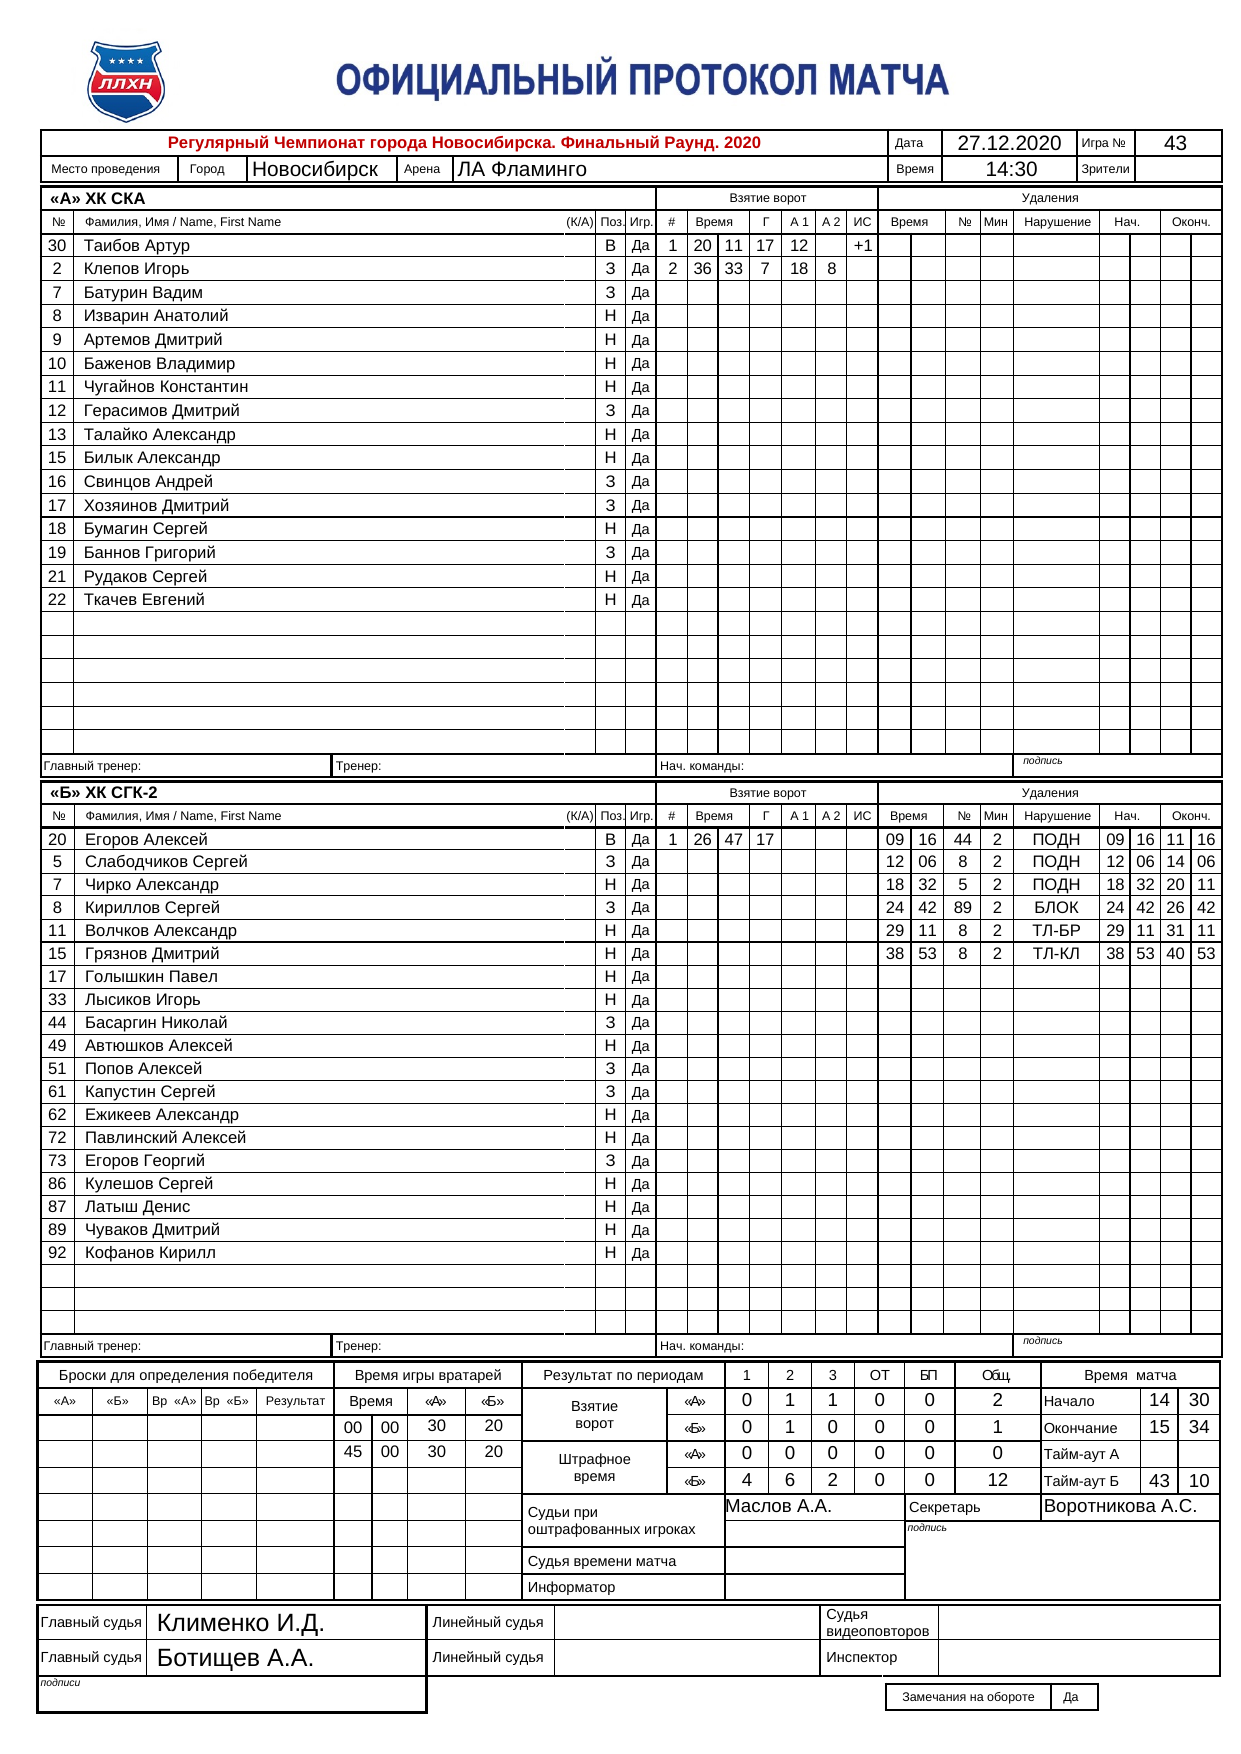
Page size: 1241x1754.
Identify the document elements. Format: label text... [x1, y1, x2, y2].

table_cell [1161, 1311, 1190, 1333]
table_cell [782, 376, 815, 398]
table_cell [335, 1547, 371, 1573]
table_cell Н [596, 989, 625, 1011]
table_cell 6 [769, 1468, 811, 1493]
table_cell [912, 989, 943, 1011]
table_cell [657, 470, 687, 493]
table_cell [879, 683, 910, 706]
table_cell 8 [816, 257, 846, 280]
table_cell [1161, 1127, 1190, 1149]
table_cell ЛА Фламинго [454, 157, 887, 181]
table_cell [148, 1468, 201, 1493]
table_cell [816, 1012, 846, 1033]
table_cell [565, 1081, 595, 1103]
table_cell [782, 423, 815, 445]
table_cell [688, 874, 717, 895]
table_cell [719, 707, 749, 729]
table_cell [782, 874, 815, 895]
table_cell 18 [1100, 874, 1129, 895]
table_cell [816, 1219, 846, 1241]
table_cell [42, 1265, 74, 1287]
table_cell Да [626, 518, 655, 540]
table_cell [202, 1574, 256, 1599]
table_cell [944, 1127, 980, 1149]
table_cell [565, 730, 595, 753]
table_cell [981, 446, 1013, 469]
table_cell [944, 1081, 980, 1103]
table_cell [1131, 235, 1160, 256]
table_cell [74, 730, 564, 753]
table_cell [1161, 305, 1190, 327]
table_cell [750, 1150, 781, 1172]
table_cell [847, 494, 877, 516]
table_cell [688, 707, 717, 729]
table_cell [1192, 1104, 1221, 1126]
table_cell [944, 1242, 980, 1264]
table_cell [408, 1574, 465, 1599]
table_cell 12 [879, 850, 910, 872]
table_cell [1014, 423, 1099, 445]
table_cell 1 [812, 1389, 854, 1413]
table_cell [816, 446, 846, 469]
table_header Взятие ворот [657, 783, 877, 803]
table_cell [879, 565, 910, 587]
table_cell [1161, 1081, 1190, 1103]
table_cell [1131, 1173, 1160, 1195]
table_cell [750, 446, 781, 469]
table_cell 0 [855, 1442, 904, 1467]
table_cell [879, 541, 910, 564]
table_cell [565, 1150, 595, 1172]
table_cell [1161, 1196, 1190, 1218]
table_cell Нарушение [1014, 211, 1099, 233]
table_cell [1014, 328, 1099, 351]
table_cell 49 [42, 1035, 74, 1057]
table_cell [466, 1574, 521, 1599]
table_cell [946, 399, 980, 422]
table_cell Лысиков Игорь [75, 989, 564, 1011]
table_cell [565, 518, 595, 540]
table_cell [847, 1288, 877, 1310]
table_cell [847, 376, 877, 398]
table_cell [626, 1311, 655, 1333]
table_cell [750, 874, 781, 895]
table_cell [816, 541, 846, 564]
table_cell 18 [782, 257, 815, 280]
table_cell [750, 305, 781, 327]
table_cell [657, 683, 687, 706]
table_cell [657, 352, 687, 374]
table_cell (К/А) [565, 805, 595, 826]
table_cell Да [626, 1035, 655, 1057]
table_cell 7 [42, 281, 73, 303]
table_cell [912, 494, 945, 516]
table_cell подпись [1014, 1335, 1221, 1356]
table_cell Да [626, 1196, 655, 1218]
table_cell [1179, 1441, 1219, 1467]
table_cell 87 [42, 1196, 74, 1218]
table_cell [688, 1035, 717, 1057]
table_cell [1014, 446, 1099, 469]
table_cell [688, 446, 717, 469]
table_cell 20 [1161, 874, 1190, 895]
table_cell [75, 1265, 564, 1287]
table_cell З [596, 281, 625, 303]
table_cell 89 [42, 1219, 74, 1241]
table_cell 11 [912, 920, 943, 941]
table_cell [148, 1547, 201, 1573]
table_cell [1100, 730, 1129, 753]
table_cell [726, 1548, 904, 1573]
table_cell З [596, 494, 625, 516]
table_cell [688, 1081, 717, 1103]
table_cell 12 [782, 235, 815, 256]
table_cell [782, 612, 815, 634]
table_cell [688, 1219, 717, 1241]
table_cell 72 [42, 1127, 74, 1149]
table_cell [981, 1196, 1013, 1218]
table_cell [688, 1058, 717, 1079]
table_cell [1014, 565, 1099, 587]
table_cell [981, 257, 1013, 280]
table_cell [847, 565, 877, 587]
table_cell [657, 1081, 687, 1103]
table_cell Информатор [523, 1575, 724, 1599]
table_cell [879, 494, 910, 516]
table_cell [1161, 1012, 1190, 1033]
table_cell [782, 518, 815, 540]
table_cell [883, 1677, 1220, 1681]
table_cell Главный тренер: [42, 755, 330, 776]
table_cell 15 [42, 943, 74, 964]
table_cell Н [596, 1127, 625, 1149]
table_cell Да [626, 352, 655, 374]
table_cell Н [596, 1035, 625, 1057]
table_cell [1161, 235, 1190, 256]
table_cell [657, 659, 687, 682]
table_cell [879, 659, 910, 682]
table_cell 0 [855, 1468, 904, 1493]
table_cell [912, 376, 945, 398]
table_cell [1014, 659, 1099, 682]
table_cell Г [750, 211, 781, 233]
table_cell [782, 1173, 815, 1195]
table_cell [816, 399, 846, 422]
table_cell [1100, 305, 1129, 327]
table_cell [782, 896, 815, 918]
table_cell [202, 1416, 256, 1440]
table_cell [93, 1441, 147, 1467]
table_cell [1161, 565, 1190, 587]
table_header Регулярный Чемпионат города Новосибирска. Финальный Раунд. 2020 [42, 131, 887, 155]
table_cell Да [626, 446, 655, 469]
table_cell Окончание [1042, 1415, 1140, 1440]
table_cell [847, 328, 877, 351]
table_cell [596, 707, 625, 729]
table_cell 92 [42, 1242, 74, 1264]
table_cell [939, 1640, 1219, 1675]
table_cell Да [626, 235, 655, 256]
table_header Удаления [879, 783, 1221, 803]
table_cell [750, 850, 781, 872]
table_cell [981, 707, 1013, 729]
table_cell [847, 399, 877, 422]
table_cell [946, 730, 980, 753]
table_cell [816, 659, 846, 682]
table_cell [565, 850, 595, 872]
table_cell [408, 1468, 465, 1493]
table_cell [688, 1288, 717, 1310]
table_cell Время [889, 157, 941, 181]
table_cell [816, 328, 846, 351]
table_cell [1014, 1058, 1099, 1079]
table_cell 0 [905, 1389, 954, 1413]
table_cell [847, 1081, 877, 1103]
table_cell [565, 565, 595, 587]
table_cell [719, 565, 749, 587]
table_cell 40 [1161, 943, 1190, 964]
table_cell [981, 423, 1013, 445]
table_cell [657, 966, 687, 987]
table_cell [1100, 257, 1129, 280]
table_cell [847, 683, 877, 706]
table_cell [816, 850, 846, 872]
table_cell Результат [257, 1389, 333, 1413]
table_cell [1192, 305, 1221, 327]
table_cell [847, 1104, 877, 1126]
table_cell [596, 683, 625, 706]
table_cell [428, 1677, 882, 1711]
table_cell [1100, 1058, 1129, 1079]
table_cell [912, 659, 945, 682]
table_cell 20 [466, 1441, 521, 1467]
table_cell [1014, 518, 1099, 540]
table_cell [847, 1127, 877, 1149]
table_cell [148, 1441, 201, 1467]
table_cell Н [596, 966, 625, 987]
table_cell [912, 305, 945, 327]
table_cell [912, 683, 945, 706]
table_cell [816, 707, 846, 729]
table_cell 47 [719, 829, 749, 849]
table_cell [1014, 966, 1099, 987]
table_cell 53 [1131, 943, 1160, 964]
table_cell [847, 966, 877, 987]
table_cell [466, 1468, 521, 1493]
table_cell 89 [944, 896, 980, 918]
table_cell [565, 235, 595, 256]
table_cell [750, 896, 781, 918]
table_cell [981, 1150, 1013, 1172]
table_cell [1131, 1242, 1160, 1264]
table_cell 62 [42, 1104, 74, 1126]
table_cell [944, 1219, 980, 1241]
table_cell [1100, 989, 1129, 1011]
table_cell [1192, 683, 1221, 706]
table_cell [39, 1468, 92, 1493]
table_cell [981, 1035, 1013, 1057]
table_cell «А» [39, 1389, 92, 1413]
table_cell 19 [42, 541, 73, 564]
table_cell 16 [912, 829, 943, 849]
table_cell 51 [42, 1058, 74, 1079]
table_cell [1100, 541, 1129, 564]
table_cell [944, 1012, 980, 1033]
table_cell [1192, 235, 1221, 256]
table_cell [565, 257, 595, 280]
table_cell «А» [668, 1442, 724, 1467]
table_cell [657, 730, 687, 753]
table_cell [719, 1081, 749, 1103]
table_cell [719, 874, 749, 895]
table_cell [1192, 588, 1221, 611]
table_cell [912, 707, 945, 729]
table_cell [912, 588, 945, 611]
table_cell Батурин Вадим [74, 281, 564, 303]
table_cell [879, 257, 910, 280]
table_cell [565, 636, 595, 658]
table_cell Ежикеев Александр [75, 1104, 564, 1126]
table_cell [688, 1150, 717, 1172]
table_cell [657, 896, 687, 918]
table_cell Игр. [626, 211, 655, 233]
table_cell [1161, 659, 1190, 682]
table_cell [847, 1219, 877, 1241]
table_cell [657, 1035, 687, 1057]
table_cell [946, 683, 980, 706]
table_cell [719, 281, 749, 303]
table_cell [719, 612, 749, 634]
table_cell [750, 281, 781, 303]
table_cell [1014, 257, 1099, 280]
table_cell Да [626, 494, 655, 516]
table_cell Н [596, 518, 625, 540]
table_cell 8 [42, 305, 73, 327]
table_cell Капустин Сергей [75, 1081, 564, 1103]
table_cell [565, 305, 595, 327]
table_cell подписи [39, 1677, 425, 1711]
table_cell [1192, 1058, 1221, 1079]
table_cell Автюшков Алексей [75, 1035, 564, 1057]
table_cell [750, 612, 781, 634]
table_cell [1192, 446, 1221, 469]
table_cell [1100, 1035, 1129, 1057]
table_cell [1161, 730, 1190, 753]
table_cell [847, 1150, 877, 1172]
table_cell ПОДН [1014, 874, 1099, 895]
table_cell [1192, 423, 1221, 445]
table_cell [879, 1265, 910, 1287]
table_cell [816, 1035, 846, 1057]
table_cell [847, 352, 877, 374]
table_cell [1131, 1196, 1160, 1218]
table_header 1 [726, 1363, 768, 1387]
table_cell [1100, 1219, 1129, 1241]
table_cell [1014, 1288, 1099, 1310]
table_cell [750, 683, 781, 706]
table_cell [782, 1265, 815, 1287]
table_cell [657, 423, 687, 445]
table_cell [657, 989, 687, 1011]
table_cell [1131, 399, 1160, 422]
table_cell [750, 588, 781, 611]
table_cell [782, 1196, 815, 1218]
table_cell [946, 281, 980, 303]
table_cell [782, 1035, 815, 1057]
table_cell [373, 1494, 407, 1520]
table_cell [912, 257, 945, 280]
table_cell [688, 659, 717, 682]
table_cell [565, 470, 595, 493]
table_cell [750, 1311, 781, 1333]
table_cell ТЛ-БР [1014, 920, 1099, 941]
table_cell [148, 1494, 201, 1520]
table_cell [688, 989, 717, 1011]
table_header Замечания на обороте [887, 1685, 1050, 1709]
table_cell [93, 1521, 147, 1546]
table_cell [39, 1547, 92, 1573]
table_cell Да [626, 1173, 655, 1195]
table_cell Да [626, 829, 655, 849]
table_cell [1136, 157, 1221, 181]
table_cell Линейный судья [428, 1640, 554, 1675]
table_cell Бумагин Сергей [74, 518, 564, 540]
table_cell [719, 541, 749, 564]
table_cell [912, 352, 945, 374]
table_cell [1014, 1242, 1099, 1264]
table_cell [1100, 1311, 1129, 1333]
table_cell [750, 1265, 781, 1287]
table_cell 16 [42, 470, 73, 493]
table_cell «Б» [668, 1415, 724, 1440]
table_header «А» ХК СКА [42, 188, 655, 209]
table_cell 44 [42, 1012, 74, 1033]
table_cell [816, 683, 846, 706]
table_cell [847, 920, 877, 941]
table_cell [944, 1104, 980, 1126]
table_cell 00 [373, 1416, 407, 1440]
table_cell [202, 1441, 256, 1467]
table_cell 14 [1161, 850, 1190, 872]
table_cell [847, 612, 877, 634]
table_cell 06 [1131, 850, 1160, 872]
table_cell [981, 399, 1013, 422]
table_cell 32 [1131, 874, 1160, 895]
table_cell З [596, 1012, 625, 1033]
table_cell [1131, 446, 1160, 469]
table_cell Вр «Б» [202, 1389, 256, 1413]
table_cell [565, 281, 595, 303]
table_cell [981, 494, 1013, 516]
picture [5, 28, 1179, 129]
table_cell [1014, 305, 1099, 327]
table_cell Да [626, 1058, 655, 1079]
table_cell [847, 446, 877, 469]
table_cell [750, 1104, 781, 1126]
table_cell Поз. [596, 805, 625, 826]
table_cell [1161, 446, 1190, 469]
table_cell [816, 565, 846, 587]
table_cell [596, 659, 625, 682]
table_cell 06 [1192, 850, 1221, 872]
table_cell [981, 1173, 1013, 1195]
table_header БП [905, 1363, 954, 1387]
table_cell [944, 1196, 980, 1218]
table_cell [750, 1173, 781, 1195]
table_cell Н [596, 1242, 625, 1264]
table_cell [1192, 328, 1221, 351]
table_cell [750, 1127, 781, 1149]
table_cell [148, 1574, 201, 1599]
table_cell [39, 1441, 92, 1467]
table_cell [688, 1311, 717, 1333]
table_cell [816, 636, 846, 658]
table_cell Клименко И.Д. [147, 1606, 425, 1639]
table_cell 17 [750, 829, 781, 849]
table_cell [688, 305, 717, 327]
table_cell [1014, 730, 1099, 753]
table_cell [1100, 470, 1129, 493]
table_cell [847, 829, 877, 849]
table_cell [816, 1081, 846, 1103]
table_cell [879, 446, 910, 469]
table_cell [688, 1242, 717, 1264]
table_cell [1014, 1173, 1099, 1195]
table_cell [565, 896, 595, 918]
table_cell [565, 1012, 595, 1033]
table_cell [1161, 1288, 1190, 1310]
table_cell [257, 1441, 333, 1467]
table_cell [1131, 257, 1160, 280]
table_cell [816, 730, 846, 753]
table_cell 0 [726, 1389, 768, 1413]
table_cell [782, 281, 815, 303]
table_cell [879, 281, 910, 303]
table_cell 61 [42, 1081, 74, 1103]
table_cell [719, 1012, 749, 1033]
table_cell [847, 1265, 877, 1287]
table_cell [1100, 352, 1129, 374]
table_cell [565, 399, 595, 422]
table_cell 2 [981, 874, 1013, 895]
table_cell Да [626, 541, 655, 564]
table_cell [1192, 281, 1221, 303]
table_cell [257, 1574, 333, 1599]
table_cell 26 [688, 829, 717, 849]
table_cell 11 [1192, 920, 1221, 941]
table_cell 1 [769, 1389, 811, 1413]
table_cell 17 [42, 494, 73, 516]
table_cell [688, 1012, 717, 1033]
table_cell [816, 376, 846, 398]
table_cell [719, 328, 749, 351]
table_cell [74, 612, 564, 634]
table_cell [1100, 1127, 1129, 1149]
table_cell [981, 966, 1013, 987]
table_cell [944, 966, 980, 987]
table_cell [750, 1219, 781, 1241]
table_cell [750, 920, 781, 941]
table_cell БЛОК [1014, 896, 1099, 918]
table_cell Игр. [626, 805, 655, 826]
table_cell Павлинский Алексей [75, 1127, 564, 1149]
table_cell [981, 683, 1013, 706]
table_cell [879, 399, 910, 422]
table_cell [719, 1058, 749, 1079]
table_cell Да [626, 470, 655, 493]
table_cell (К/А) [565, 211, 595, 233]
table_cell [816, 281, 846, 303]
table_cell [719, 730, 749, 753]
table_cell [750, 352, 781, 374]
table_cell Да [626, 1012, 655, 1033]
table_cell Слабодчиков Сергей [75, 850, 564, 872]
table_cell [879, 1242, 910, 1264]
table_cell [657, 1104, 687, 1126]
table_cell [726, 1575, 904, 1599]
table_cell [1014, 1012, 1099, 1033]
table_cell [816, 896, 846, 918]
table_cell [782, 920, 815, 941]
table_cell [688, 518, 717, 540]
table_cell [565, 1242, 595, 1264]
table_cell [1192, 1219, 1221, 1241]
table_cell [879, 966, 910, 987]
table_cell [879, 423, 910, 445]
table_cell З [596, 1081, 625, 1103]
table_cell Оконч. [1161, 805, 1221, 826]
table_cell Да [626, 1150, 655, 1172]
table_cell Мин [981, 805, 1013, 826]
table_cell [565, 1058, 595, 1079]
table_cell [816, 1311, 846, 1333]
table_cell # [657, 211, 687, 233]
table_cell 36 [688, 257, 717, 280]
table_cell [373, 1468, 407, 1493]
table_cell [74, 636, 564, 658]
table_cell Кириллов Сергей [75, 896, 564, 918]
table_cell [1014, 683, 1099, 706]
table_cell Артемов Дмитрий [74, 328, 564, 351]
table_cell [1141, 1441, 1177, 1467]
table_cell [688, 588, 717, 611]
table_cell [782, 494, 815, 516]
table_cell [816, 943, 846, 964]
table_cell А 2 [816, 805, 846, 826]
table_cell Взятие ворот [523, 1389, 666, 1440]
table_cell Город [179, 157, 246, 181]
table_cell Фамилия, Имя / Name, First Name [74, 211, 565, 233]
table_cell [565, 588, 595, 611]
table_cell [879, 1081, 910, 1103]
table_cell [1014, 541, 1099, 564]
table_cell [202, 1468, 256, 1493]
table_cell 09 [1100, 829, 1129, 849]
table_cell Инспектор [821, 1640, 938, 1675]
table_cell Билык Александр [74, 446, 564, 469]
table_cell [75, 1311, 564, 1333]
table_cell [1192, 541, 1221, 564]
table_cell [816, 588, 846, 611]
table_cell «Б » [466, 1389, 521, 1413]
table_cell ПОДН [1014, 829, 1099, 849]
table_cell [657, 446, 687, 469]
table_cell [1100, 494, 1129, 516]
table_cell [1192, 1012, 1221, 1033]
table_cell [750, 1242, 781, 1264]
table_cell [816, 1288, 846, 1310]
table_cell [657, 376, 687, 398]
table_cell [1014, 1127, 1099, 1149]
table_cell [565, 328, 595, 351]
table_cell [1161, 1173, 1190, 1195]
table_cell [719, 376, 749, 398]
table_cell Баженов Владимир [74, 352, 564, 374]
table_cell [879, 352, 910, 374]
table_cell 38 [1100, 943, 1129, 964]
table_cell № [944, 805, 980, 826]
table_cell [1014, 1219, 1099, 1241]
table_cell [1131, 541, 1160, 564]
table_cell 30 [1179, 1389, 1219, 1413]
table_cell [688, 423, 717, 445]
table_cell «А» [408, 1389, 465, 1413]
table_cell [946, 423, 980, 445]
table_cell 12 [42, 399, 73, 422]
table_cell [466, 1494, 521, 1520]
table_cell [944, 1150, 980, 1172]
table_cell [1014, 707, 1099, 729]
table_cell [657, 1196, 687, 1218]
table_cell [565, 423, 595, 445]
table_cell 20 [466, 1416, 521, 1440]
table_cell [688, 943, 717, 964]
table_cell [816, 470, 846, 493]
table_cell [847, 707, 877, 729]
table_cell [1192, 1081, 1221, 1103]
table_cell [75, 1288, 564, 1310]
table_cell [1131, 423, 1160, 445]
table_cell [1099, 1682, 1220, 1711]
table_cell З [596, 1150, 625, 1172]
table_cell Время [335, 1389, 407, 1413]
table_cell 11 [719, 235, 749, 256]
table_cell [688, 565, 717, 587]
table_cell [981, 1104, 1013, 1126]
table_cell Да [626, 565, 655, 587]
table_cell Герасимов Дмитрий [74, 399, 564, 422]
table_cell [750, 636, 781, 658]
table_cell [1131, 588, 1160, 611]
table_cell [750, 707, 781, 729]
table_cell [1100, 1265, 1129, 1287]
table_cell [847, 874, 877, 895]
table_cell Да [626, 943, 655, 964]
table_cell 0 [905, 1468, 954, 1493]
table_cell А 2 [816, 211, 846, 233]
table_cell [373, 1547, 407, 1573]
table_cell [565, 376, 595, 398]
table_cell [1161, 494, 1190, 516]
table_cell [626, 707, 655, 729]
table_cell Чирко Александр [75, 874, 564, 895]
table_cell [1192, 518, 1221, 540]
table_header Да [1052, 1685, 1097, 1709]
table_cell [847, 588, 877, 611]
table_cell [565, 659, 595, 682]
table_cell [719, 1104, 749, 1126]
table_cell Н [596, 1196, 625, 1218]
table_cell [750, 376, 781, 398]
table_cell [847, 305, 877, 327]
table_cell [782, 1104, 815, 1126]
table_cell Время [688, 211, 749, 233]
table_cell [912, 612, 945, 634]
table_cell [1192, 494, 1221, 516]
table_cell [912, 1058, 943, 1079]
table_cell [1014, 1196, 1099, 1218]
table_cell [782, 1127, 815, 1149]
table_cell [912, 1127, 943, 1149]
table_cell [879, 235, 910, 256]
table_cell [912, 1288, 943, 1310]
table_cell [1131, 612, 1160, 634]
table_cell [148, 1416, 201, 1440]
table_cell [1131, 1265, 1160, 1287]
table_cell Да [626, 896, 655, 918]
table_cell [719, 943, 749, 964]
table_cell [1014, 352, 1099, 374]
table_cell [782, 1012, 815, 1033]
table_cell [719, 305, 749, 327]
table_cell ИС [847, 805, 877, 826]
table_cell [946, 636, 980, 658]
table_cell Нач. [1100, 805, 1160, 826]
table_cell [981, 518, 1013, 540]
table_cell [981, 588, 1013, 611]
table_cell [946, 565, 980, 587]
table_cell [726, 1521, 904, 1546]
table_cell [981, 1081, 1013, 1103]
table_cell [946, 352, 980, 374]
table_cell [688, 730, 717, 753]
table_cell [1161, 423, 1190, 445]
table_cell [1100, 966, 1129, 987]
table_cell [719, 636, 749, 658]
table_cell [688, 1127, 717, 1149]
table_cell 53 [1192, 943, 1221, 964]
table_header «Б» ХК СГК-2 [42, 783, 655, 803]
table_cell [1100, 636, 1129, 658]
table_cell [879, 518, 910, 540]
table_cell Рудаков Сергей [74, 565, 564, 587]
table_cell 00 [373, 1441, 407, 1467]
table_cell [946, 518, 980, 540]
table_cell З [596, 541, 625, 564]
table_cell Н [596, 328, 625, 351]
table_cell [719, 1219, 749, 1241]
table_cell [981, 281, 1013, 303]
table_cell [912, 1104, 943, 1126]
table_cell [1131, 352, 1160, 374]
table_cell [782, 1081, 815, 1103]
table_cell [408, 1547, 465, 1573]
table_cell Да [626, 588, 655, 611]
table_cell [879, 470, 910, 493]
table_cell [944, 1311, 980, 1333]
table_cell [42, 659, 73, 682]
table_cell [816, 518, 846, 540]
table_cell [946, 328, 980, 351]
table_cell 15 [1141, 1415, 1177, 1440]
table_cell Н [596, 565, 625, 587]
table_cell [946, 612, 980, 634]
table_cell Свинцов Андрей [74, 470, 564, 493]
table_cell Тренер: [333, 1335, 655, 1356]
table_cell [912, 470, 945, 493]
table_cell [879, 1219, 910, 1241]
table_cell 12 [956, 1468, 1040, 1493]
table_cell [257, 1468, 333, 1493]
table_cell Нач. команды: [657, 755, 1012, 776]
table_cell [1131, 518, 1160, 540]
table_cell [782, 943, 815, 964]
table_cell [981, 612, 1013, 634]
table_cell [719, 470, 749, 493]
table_cell [782, 966, 815, 987]
table_cell [816, 989, 846, 1011]
table_cell [1161, 352, 1190, 374]
table_cell [816, 352, 846, 374]
table_cell [944, 1173, 980, 1195]
table_cell ТЛ-КЛ [1014, 943, 1099, 964]
table_cell [1131, 1311, 1160, 1333]
table_cell З [596, 1058, 625, 1079]
table_cell [912, 1242, 943, 1264]
table_cell 42 [912, 896, 943, 918]
table_cell [565, 612, 595, 634]
table_cell [1161, 257, 1190, 280]
table_cell Да [626, 328, 655, 351]
table_cell 20 [688, 235, 717, 256]
table_cell З [596, 896, 625, 918]
table_cell [879, 328, 910, 351]
table_cell Баннов Григорий [74, 541, 564, 564]
table_cell [1192, 1127, 1221, 1149]
table_cell [750, 518, 781, 540]
table_cell [719, 989, 749, 1011]
table_cell [1014, 989, 1099, 1011]
table_cell [782, 541, 815, 564]
table_cell Фамилия, Имя / Name, First Name [75, 805, 565, 826]
table_cell [657, 494, 687, 516]
table_cell [1131, 989, 1160, 1011]
table_cell [750, 943, 781, 964]
table_cell [912, 328, 945, 351]
table_cell [1131, 636, 1160, 658]
table_cell [596, 636, 625, 658]
table_cell [912, 399, 945, 422]
table_cell [1100, 707, 1129, 729]
table_cell [1014, 1311, 1099, 1333]
table_cell [565, 494, 595, 516]
table_cell [981, 305, 1013, 327]
table_cell [981, 1242, 1013, 1264]
table_cell [657, 1058, 687, 1079]
table_cell [847, 541, 877, 564]
table_cell [1161, 707, 1190, 729]
table_cell 33 [719, 257, 749, 280]
table_cell [1100, 399, 1129, 422]
table_cell 0 [905, 1442, 954, 1467]
table_cell [1014, 1104, 1099, 1126]
table_cell [1100, 588, 1129, 611]
table_cell [750, 1081, 781, 1103]
table_cell [981, 328, 1013, 351]
table_cell [626, 636, 655, 658]
table_cell Линейный судья [428, 1606, 554, 1639]
table_cell 30 [42, 235, 73, 256]
table_cell [1014, 1265, 1099, 1287]
table_cell [1161, 683, 1190, 706]
table_cell 1 [769, 1415, 811, 1440]
table_cell Штрафное время [523, 1442, 666, 1493]
table_cell [42, 730, 73, 753]
table_cell 7 [750, 257, 781, 280]
table_cell [912, 1265, 943, 1287]
table_cell 0 [956, 1442, 1040, 1467]
table_cell [1014, 376, 1099, 398]
table_cell [335, 1468, 371, 1493]
table_cell [565, 1173, 595, 1195]
table_cell Да [626, 850, 655, 872]
table_cell [879, 1058, 910, 1079]
table_cell [565, 683, 595, 706]
table_header ОТ [855, 1363, 904, 1387]
table_cell 2 [981, 896, 1013, 918]
table_cell [1192, 1242, 1221, 1264]
table_cell Н [596, 588, 625, 611]
table_cell [202, 1521, 256, 1546]
table_cell [782, 1058, 815, 1079]
table_cell Зрители [1078, 157, 1134, 181]
table_cell [657, 541, 687, 564]
table_cell [1131, 1104, 1160, 1126]
table_cell [847, 1012, 877, 1033]
table_cell [688, 1265, 717, 1287]
table_cell [750, 730, 781, 753]
table_cell 24 [1100, 896, 1129, 918]
table_cell [782, 659, 815, 682]
table_cell [657, 588, 687, 611]
table_cell [719, 1127, 749, 1149]
table_cell [1161, 518, 1190, 540]
table_cell 11 [1192, 874, 1221, 895]
table_cell [719, 966, 749, 987]
table_cell [750, 966, 781, 987]
table_cell [596, 730, 625, 753]
table_cell [657, 636, 687, 658]
table_cell 31 [1161, 920, 1190, 941]
table_cell [847, 518, 877, 540]
table_cell [1161, 636, 1190, 658]
table_cell [981, 470, 1013, 493]
table_cell [816, 1104, 846, 1126]
table_cell [782, 1150, 815, 1172]
table_cell Да [626, 376, 655, 398]
table_cell [1131, 328, 1160, 351]
table_cell [42, 707, 73, 729]
table_cell [1014, 588, 1099, 611]
table_cell Н [596, 352, 625, 374]
table_cell 18 [42, 518, 73, 540]
table_cell [1014, 281, 1099, 303]
table_cell [981, 352, 1013, 374]
table_cell [1131, 1127, 1160, 1149]
table_cell [1131, 470, 1160, 493]
table_cell [42, 636, 73, 658]
table_cell Да [626, 1242, 655, 1264]
table_cell [847, 1035, 877, 1057]
table_cell [565, 989, 595, 1011]
table_cell Волчков Александр [75, 920, 564, 941]
table_cell Да [626, 920, 655, 941]
table_cell [1100, 281, 1129, 303]
table_cell [335, 1494, 371, 1520]
table_cell [719, 1173, 749, 1195]
table_cell [750, 423, 781, 445]
table_cell [879, 989, 910, 1011]
table_cell Секретарь [906, 1495, 1040, 1520]
table_cell Н [596, 423, 625, 445]
table_cell [847, 1058, 877, 1079]
table_cell [939, 1606, 1219, 1639]
table_cell [257, 1547, 333, 1573]
table_cell [879, 1173, 910, 1195]
table_cell [816, 920, 846, 941]
table_cell [1192, 659, 1221, 682]
table_cell [782, 352, 815, 374]
table_cell [946, 305, 980, 327]
table_cell [74, 707, 564, 729]
table_cell Тренер: [333, 755, 655, 776]
table_cell [626, 612, 655, 634]
table_cell [688, 636, 717, 658]
table_cell Главный судья [39, 1640, 146, 1675]
table_cell [1192, 1173, 1221, 1195]
table_cell [719, 659, 749, 682]
table_cell [981, 1127, 1013, 1149]
table_cell [816, 1173, 846, 1195]
table_cell [782, 989, 815, 1011]
table_cell [847, 1311, 877, 1333]
table_cell 2 [981, 943, 1013, 964]
table_cell Судья времени матча [523, 1548, 724, 1573]
table_cell Время [688, 805, 749, 826]
table_cell [1014, 1035, 1099, 1057]
table_cell ПОДН [1014, 850, 1099, 872]
table_cell [912, 1196, 943, 1218]
table_cell [847, 636, 877, 658]
table_cell [657, 1242, 687, 1264]
table_cell 0 [812, 1415, 854, 1440]
table_cell [847, 1196, 877, 1218]
table_cell [1192, 730, 1221, 753]
table_cell [912, 1035, 943, 1057]
table_cell 26 [1161, 896, 1190, 918]
table_cell [782, 636, 815, 658]
table_cell [565, 541, 595, 564]
table_cell [847, 659, 877, 682]
table_cell [657, 1265, 687, 1287]
table_cell [816, 1196, 846, 1218]
table_cell Да [626, 257, 655, 280]
table_cell [657, 518, 687, 540]
table_cell [202, 1547, 256, 1573]
table_cell 16 [1131, 829, 1160, 849]
table_cell [782, 565, 815, 587]
table_cell [1131, 659, 1160, 682]
table_cell 2 [956, 1389, 1040, 1413]
table_cell [1100, 1081, 1129, 1103]
table_cell [782, 730, 815, 753]
table_cell [879, 588, 910, 611]
table_cell 11 [1131, 920, 1160, 941]
table_cell Да [626, 281, 655, 303]
table_cell [944, 1058, 980, 1079]
table_cell [1161, 470, 1190, 493]
table_cell [1192, 376, 1221, 398]
table_cell [750, 399, 781, 422]
table_cell [750, 1012, 781, 1033]
table_cell [1192, 399, 1221, 422]
table_cell [565, 1288, 595, 1310]
table_cell [816, 494, 846, 516]
table_cell [879, 636, 910, 658]
table_cell [981, 989, 1013, 1011]
table_cell 12 [1100, 850, 1129, 872]
table_cell [912, 730, 945, 753]
table_cell [719, 896, 749, 918]
table_cell 45 [335, 1441, 371, 1467]
table_cell 21 [42, 565, 73, 587]
table_cell Изварин Анатолий [74, 305, 564, 327]
table_cell [93, 1574, 147, 1599]
table_cell [750, 494, 781, 516]
table_cell 2 [981, 850, 1013, 872]
table_cell [782, 588, 815, 611]
table_cell Н [596, 920, 625, 941]
table_cell [688, 1104, 717, 1126]
table_cell [750, 659, 781, 682]
table_cell [688, 281, 717, 303]
table_cell [688, 896, 717, 918]
table_cell [657, 874, 687, 895]
table_cell [946, 494, 980, 516]
table_cell Время [879, 211, 945, 233]
table_cell [719, 683, 749, 706]
table_cell [719, 1196, 749, 1218]
table_cell Главный тренер: [42, 1335, 330, 1356]
table_cell [879, 1012, 910, 1033]
table_cell [912, 281, 945, 303]
table_cell [1014, 1150, 1099, 1172]
table_cell [1014, 235, 1099, 256]
table_cell [946, 376, 980, 398]
table_cell [944, 1035, 980, 1057]
table_cell [1014, 636, 1099, 658]
table_cell [946, 470, 980, 493]
table_cell [782, 470, 815, 493]
table_cell Кулешов Сергей [75, 1173, 564, 1195]
table_cell [912, 541, 945, 564]
table_cell [1161, 376, 1190, 398]
table_cell [719, 446, 749, 469]
table_cell [1192, 612, 1221, 634]
table_cell [1131, 565, 1160, 587]
table_cell [1131, 1219, 1160, 1241]
table_cell [688, 850, 717, 872]
table_cell [946, 541, 980, 564]
table_cell [981, 1311, 1013, 1333]
table_cell [1014, 494, 1099, 516]
table_cell ИС [847, 211, 877, 233]
table_cell [626, 683, 655, 706]
table_cell [1014, 1081, 1099, 1103]
table_cell [912, 636, 945, 658]
table_cell [373, 1574, 407, 1599]
table_cell [1100, 1196, 1129, 1218]
table_cell [816, 1242, 846, 1264]
table_cell [879, 707, 910, 729]
table_cell [565, 446, 595, 469]
table_cell подпись [906, 1522, 1219, 1599]
table_cell [657, 1127, 687, 1149]
table_cell [912, 565, 945, 587]
table_cell 09 [879, 829, 910, 849]
table_cell Грязнов Дмитрий [75, 943, 564, 964]
table_cell З [596, 257, 625, 280]
table_cell [565, 1219, 595, 1241]
table_cell [657, 1219, 687, 1241]
table_cell [847, 281, 877, 303]
table_cell 0 [812, 1442, 854, 1467]
table_cell [565, 707, 595, 729]
table_cell 10 [1179, 1468, 1219, 1493]
table_cell [42, 1311, 74, 1333]
table_cell [1100, 423, 1129, 445]
table_cell [816, 1058, 846, 1079]
table_cell [1161, 1219, 1190, 1241]
table_cell [1014, 612, 1099, 634]
table_cell [93, 1494, 147, 1520]
table_cell [946, 588, 980, 611]
table_cell [565, 1265, 595, 1287]
table_cell Место проведения [42, 157, 177, 181]
table_cell [257, 1521, 333, 1546]
table_cell 0 [905, 1415, 954, 1440]
table_cell [750, 565, 781, 587]
table_cell [981, 235, 1013, 256]
table_cell [719, 850, 749, 872]
table_cell [719, 352, 749, 374]
table_cell [719, 588, 749, 611]
table_cell 53 [912, 943, 943, 964]
table_cell [782, 707, 815, 729]
table_cell [565, 920, 595, 941]
table_cell Поз. [596, 211, 625, 233]
table_cell [1100, 1242, 1129, 1264]
table_cell Талайко Александр [74, 423, 564, 445]
table_cell [257, 1416, 333, 1440]
table_cell [912, 446, 945, 469]
table_cell [1192, 1265, 1221, 1287]
table_cell 1 [657, 829, 687, 849]
table_cell [657, 1311, 687, 1333]
table_cell [946, 257, 980, 280]
table_cell 33 [42, 989, 74, 1011]
table_cell [946, 707, 980, 729]
table_cell Басаргин Николай [75, 1012, 564, 1033]
table_cell Судьи при оштрафованных игроках [523, 1495, 724, 1546]
table_cell [879, 1150, 910, 1172]
table_cell [816, 874, 846, 895]
table_cell 2 [981, 920, 1013, 941]
table_cell Таибов Артур [74, 235, 564, 256]
table_cell [657, 707, 687, 729]
table_cell [816, 305, 846, 327]
table_cell [981, 659, 1013, 682]
table_cell 2 [812, 1468, 854, 1493]
table_cell [1161, 989, 1190, 1011]
table_cell [981, 1288, 1013, 1310]
table_cell [1161, 588, 1190, 611]
table_cell [1161, 399, 1190, 422]
table_cell 42 [1192, 896, 1221, 918]
table_cell З [596, 399, 625, 422]
table_cell [1100, 328, 1129, 351]
table_cell [750, 541, 781, 564]
table_cell [657, 1150, 687, 1172]
table_cell 30 [408, 1441, 465, 1467]
table_cell [1100, 1012, 1129, 1033]
table_cell [912, 1012, 943, 1033]
table_cell [555, 1606, 819, 1639]
table_header Время игры вратарей [335, 1363, 521, 1387]
table_cell [1100, 235, 1129, 256]
table_header Время матча [1042, 1363, 1219, 1387]
table_cell Хозяинов Дмитрий [74, 494, 564, 516]
table_cell [657, 612, 687, 634]
table_cell [565, 1104, 595, 1126]
table_cell [847, 423, 877, 445]
table_cell Да [626, 1127, 655, 1149]
table_cell [847, 989, 877, 1011]
table_cell Да [626, 989, 655, 1011]
table_cell Да [626, 399, 655, 422]
table_cell [946, 235, 980, 256]
table_cell [1131, 494, 1160, 516]
table_cell [466, 1547, 521, 1573]
table_cell 14 [1141, 1389, 1177, 1413]
table_cell [688, 399, 717, 422]
table_cell Да [626, 966, 655, 987]
table_cell Н [596, 376, 625, 398]
table_cell [565, 966, 595, 987]
table_cell [1192, 1035, 1221, 1057]
table_cell [912, 423, 945, 445]
table_cell [1100, 1104, 1129, 1126]
table_cell «Б» [668, 1468, 724, 1493]
table_cell Вр «А» [148, 1389, 201, 1413]
table_cell [688, 541, 717, 564]
table_cell 10 [42, 352, 73, 374]
table_cell 0 [726, 1415, 768, 1440]
table_cell Нач. [1100, 211, 1160, 233]
table_cell [626, 1288, 655, 1310]
table_cell 0 [855, 1415, 904, 1440]
table_cell [39, 1494, 92, 1520]
table_cell А 1 [782, 211, 815, 233]
table_cell [657, 328, 687, 351]
table_cell [750, 470, 781, 493]
table_cell [879, 1104, 910, 1126]
table_cell [1131, 305, 1160, 327]
table_cell [750, 328, 781, 351]
table_cell [782, 1219, 815, 1241]
table_cell [847, 257, 877, 280]
table_cell 86 [42, 1173, 74, 1195]
table_cell [1192, 1150, 1221, 1172]
table_cell [847, 850, 877, 872]
table_cell 5 [42, 850, 74, 872]
table_cell Мин [981, 211, 1013, 233]
table_cell [1192, 1288, 1221, 1310]
table_cell А 1 [782, 805, 815, 826]
table_cell [750, 1058, 781, 1079]
table_cell [719, 1035, 749, 1057]
table_cell 13 [42, 423, 73, 445]
table_cell Латыш Денис [75, 1196, 564, 1218]
table_cell [657, 1173, 687, 1195]
table_cell [879, 1127, 910, 1149]
table_cell [1131, 730, 1160, 753]
table_cell Нач. команды: [657, 1335, 1012, 1356]
table_header Удаления [879, 188, 1221, 209]
table_cell [39, 1416, 92, 1440]
table_cell 14:30 [943, 157, 1076, 181]
table_cell № [42, 211, 73, 233]
table_cell [148, 1521, 201, 1546]
table_cell [750, 989, 781, 1011]
table_cell «А» [668, 1389, 724, 1413]
table_cell [879, 612, 910, 634]
table_cell [782, 829, 815, 849]
table_cell [719, 1265, 749, 1287]
table_cell Клепов Игорь [74, 257, 564, 280]
table_cell [1131, 1058, 1160, 1079]
table_cell № [42, 805, 74, 826]
table_cell [782, 328, 815, 351]
table_cell [93, 1416, 147, 1440]
table_cell Чугайнов Константин [74, 376, 564, 398]
table_cell [1192, 257, 1221, 280]
table_cell [1161, 1242, 1190, 1264]
table_cell [1131, 1288, 1160, 1310]
table_cell [879, 376, 910, 398]
table_cell [565, 1127, 595, 1149]
table_cell [688, 376, 717, 398]
table_cell [1131, 1150, 1160, 1172]
table_cell [750, 1035, 781, 1057]
table_cell [565, 874, 595, 895]
table_cell [657, 399, 687, 422]
table_cell [626, 659, 655, 682]
table_cell [944, 1288, 980, 1310]
table_cell 16 [1192, 829, 1221, 849]
table_cell [1131, 966, 1160, 987]
table_cell [719, 399, 749, 422]
table_cell 00 [335, 1416, 371, 1440]
table_cell [1100, 683, 1129, 706]
table_cell [782, 683, 815, 706]
table_cell Н [596, 1219, 625, 1241]
table_cell Н [596, 446, 625, 469]
table_cell [912, 1311, 943, 1333]
table_cell [847, 730, 877, 753]
table_cell 18 [879, 874, 910, 895]
table_cell [1161, 541, 1190, 564]
table_cell [688, 1173, 717, 1195]
table_cell Да [626, 1104, 655, 1126]
table_cell [1100, 659, 1129, 682]
table_cell Г [750, 805, 781, 826]
table_cell [565, 943, 595, 964]
table_cell 2 [657, 257, 687, 280]
table_cell 8 [944, 920, 980, 941]
table_cell Кофанов Кирилл [75, 1242, 564, 1264]
table_header 27.12.2020 [943, 131, 1076, 155]
table_cell 22 [42, 588, 73, 611]
table_cell 11 [1161, 829, 1190, 849]
table_cell [981, 541, 1013, 564]
table_cell 44 [944, 829, 980, 849]
table_cell [944, 989, 980, 1011]
table_cell [596, 1288, 625, 1310]
table_cell Судья видеоповторов [821, 1606, 938, 1639]
table_cell [912, 1081, 943, 1103]
table_header 43 [1136, 131, 1221, 155]
table_cell [1100, 565, 1129, 587]
table_cell [782, 1288, 815, 1310]
table_cell [1161, 612, 1190, 634]
table_cell [555, 1640, 819, 1675]
table_cell [335, 1521, 371, 1546]
table_cell [816, 1127, 846, 1149]
table_cell [816, 1150, 846, 1172]
table_cell [750, 1288, 781, 1310]
table_cell [657, 1012, 687, 1033]
table_cell [981, 636, 1013, 658]
table_header Игра № [1078, 131, 1134, 155]
table_cell [1161, 1035, 1190, 1057]
table_cell [565, 1035, 595, 1057]
table_cell [257, 1494, 333, 1520]
table_cell Оконч. [1161, 211, 1221, 233]
table_cell Да [626, 305, 655, 327]
table_cell [74, 659, 564, 682]
table_cell [1014, 470, 1099, 493]
table_cell [782, 305, 815, 327]
table_cell [879, 1311, 910, 1333]
table_cell Да [626, 1219, 655, 1241]
table_cell 38 [879, 943, 910, 964]
table_cell [408, 1494, 465, 1520]
table_cell [719, 518, 749, 540]
table_cell [1100, 1288, 1129, 1310]
table_cell [1192, 707, 1221, 729]
table_cell Время [879, 805, 943, 826]
table_cell [1014, 399, 1099, 422]
table_cell [626, 1265, 655, 1287]
table_cell [816, 829, 846, 849]
table_cell [1131, 376, 1160, 398]
table_cell [1100, 612, 1129, 634]
table_cell [946, 446, 980, 469]
table_cell [782, 1242, 815, 1264]
table_cell [74, 683, 564, 706]
table_cell [1192, 1196, 1221, 1218]
table_cell [93, 1547, 147, 1573]
table_cell В [596, 235, 625, 256]
table_cell [847, 1242, 877, 1264]
table_cell Воротникова А.С. [1042, 1495, 1219, 1520]
table_cell Н [596, 1104, 625, 1126]
table_cell [688, 920, 717, 941]
table_cell Н [596, 1173, 625, 1195]
table_cell 11 [42, 376, 73, 398]
table_cell 32 [912, 874, 943, 895]
table_cell [946, 659, 980, 682]
table_cell [1131, 281, 1160, 303]
table_cell [912, 518, 945, 540]
table_header 3 [812, 1363, 854, 1387]
table_cell [1161, 1058, 1190, 1079]
table_cell 34 [1179, 1415, 1219, 1440]
table_cell 29 [1100, 920, 1129, 941]
table_cell [657, 305, 687, 327]
table_cell 5 [944, 874, 980, 895]
table_cell 0 [855, 1389, 904, 1413]
table_cell [42, 612, 73, 634]
table_cell [565, 829, 595, 849]
table_cell [1161, 1265, 1190, 1287]
table_cell Ткачев Евгений [74, 588, 564, 611]
table_cell 43 [1141, 1468, 1177, 1493]
table_cell [912, 1150, 943, 1172]
table_cell [981, 1265, 1013, 1287]
table_cell 17 [42, 966, 74, 987]
table_cell [1100, 518, 1129, 540]
table_cell [782, 446, 815, 469]
table_cell [816, 966, 846, 987]
table_cell [847, 943, 877, 964]
table_cell [981, 730, 1013, 753]
table_cell [1192, 966, 1221, 987]
table_cell З [596, 470, 625, 493]
table_cell 9 [42, 328, 73, 351]
table_cell [1192, 989, 1221, 1011]
table_cell [1131, 1081, 1160, 1103]
table_cell [688, 1196, 717, 1218]
table_cell +1 [847, 235, 877, 256]
table_cell Н [596, 943, 625, 964]
table_header Результат по периодам [523, 1363, 724, 1387]
table_cell [657, 281, 687, 303]
table_cell [1192, 1311, 1221, 1333]
table_cell Голышкин Павел [75, 966, 564, 987]
table_cell [1161, 328, 1190, 351]
table_cell [688, 470, 717, 493]
table_cell 1 [956, 1415, 1040, 1440]
table_cell З [596, 850, 625, 872]
table_header 2 [769, 1363, 811, 1387]
table_cell [466, 1521, 521, 1546]
table_cell [688, 328, 717, 351]
table_cell [42, 683, 73, 706]
table_cell [688, 683, 717, 706]
table_cell [565, 1311, 595, 1333]
table_cell [719, 1150, 749, 1172]
table_cell [565, 352, 595, 374]
table_cell 8 [944, 850, 980, 872]
table_cell [657, 1288, 687, 1310]
table_cell Н [596, 874, 625, 895]
table_cell [1131, 1035, 1160, 1057]
table_cell 8 [944, 943, 980, 964]
table_cell Ботищев А.А. [147, 1640, 425, 1675]
table_cell 11 [42, 920, 74, 941]
table_cell «Б» [93, 1389, 147, 1413]
table_cell [596, 612, 625, 634]
table_cell [688, 352, 717, 374]
table_cell № [946, 211, 980, 233]
table_cell [626, 730, 655, 753]
table_cell 24 [879, 896, 910, 918]
table_cell [408, 1521, 465, 1546]
table_cell [42, 1288, 74, 1310]
table_cell [912, 966, 943, 987]
table_cell [879, 1196, 910, 1218]
table_cell [39, 1521, 92, 1546]
table_cell Н [596, 305, 625, 327]
table_cell [816, 1265, 846, 1287]
table_cell [1100, 376, 1129, 398]
table_cell [847, 896, 877, 918]
table_cell [688, 612, 717, 634]
table_cell Егоров Георгий [75, 1150, 564, 1172]
table_cell [39, 1574, 92, 1599]
table_cell Да [626, 874, 655, 895]
table_cell [719, 920, 749, 941]
table_cell [657, 920, 687, 941]
table_cell Новосибирск [248, 157, 396, 181]
table_cell 20 [42, 829, 74, 849]
table_cell Нарушение [1014, 805, 1099, 826]
table_cell [719, 423, 749, 445]
table_cell [688, 494, 717, 516]
table_cell [879, 1035, 910, 1057]
table_cell [1161, 966, 1190, 987]
table_cell Главный судья [39, 1606, 146, 1639]
table_cell [1100, 1150, 1129, 1172]
table_cell [688, 966, 717, 987]
table_cell [912, 1173, 943, 1195]
table_cell [1192, 636, 1221, 658]
table_cell [1192, 352, 1221, 374]
table_cell 42 [1131, 896, 1160, 918]
table_header Дата [889, 131, 941, 155]
table_cell Тайм-аут А [1042, 1441, 1140, 1467]
table_cell Арена [398, 157, 452, 181]
table_cell [944, 1265, 980, 1287]
table_cell [782, 399, 815, 422]
table_cell [879, 305, 910, 327]
table_cell [1100, 1173, 1129, 1195]
table_cell [981, 565, 1013, 587]
table_cell [847, 470, 877, 493]
table_cell [1161, 281, 1190, 303]
table_cell [719, 1242, 749, 1264]
table_cell Маслов А.А. [726, 1495, 904, 1520]
table_cell Да [626, 1081, 655, 1103]
table_cell Чуваков Дмитрий [75, 1219, 564, 1241]
table_cell [847, 1173, 877, 1195]
table_cell [657, 850, 687, 872]
table_cell 1 [657, 235, 687, 256]
table_cell 15 [42, 446, 73, 469]
table_cell [335, 1574, 371, 1599]
table_cell 7 [42, 874, 74, 895]
table_cell [981, 1012, 1013, 1033]
table_cell [816, 235, 846, 256]
table_cell В [596, 829, 625, 849]
table_cell 30 [408, 1416, 465, 1440]
table_cell [719, 1311, 749, 1333]
table_cell 73 [42, 1150, 74, 1172]
table_header Общ. [956, 1363, 1040, 1387]
table_cell [879, 730, 910, 753]
table_cell [373, 1521, 407, 1546]
table_cell [816, 423, 846, 445]
table_cell [981, 1219, 1013, 1241]
table_cell [782, 850, 815, 872]
table_cell [912, 1219, 943, 1241]
table_cell [1131, 707, 1160, 729]
table_cell 0 [769, 1442, 811, 1467]
table_cell 06 [912, 850, 943, 872]
table_cell [782, 1311, 815, 1333]
table_cell Начало [1042, 1389, 1140, 1413]
table_cell [93, 1468, 147, 1493]
table_cell [1161, 1150, 1190, 1172]
table_cell Да [626, 423, 655, 445]
table_cell 2 [42, 257, 73, 280]
table_header Взятие ворот [657, 188, 877, 209]
table_cell [750, 1196, 781, 1218]
table_cell [657, 565, 687, 587]
table_cell 17 [750, 235, 781, 256]
table_cell [1192, 470, 1221, 493]
table_cell [879, 1288, 910, 1310]
table_cell [1161, 1104, 1190, 1126]
table_cell [1192, 565, 1221, 587]
table_cell Попов Алексей [75, 1058, 564, 1079]
table_cell # [657, 805, 687, 826]
table_cell [719, 1288, 749, 1310]
table_cell подпись [1014, 755, 1221, 776]
table_cell 29 [879, 920, 910, 941]
table_cell [1131, 683, 1160, 706]
table_cell [981, 376, 1013, 398]
table_cell 4 [726, 1468, 768, 1493]
table_cell Тайм-аут Б [1042, 1468, 1140, 1493]
table_cell [596, 1311, 625, 1333]
table_cell [596, 1265, 625, 1287]
table_cell [1100, 446, 1129, 469]
table_cell 2 [981, 829, 1013, 849]
table_cell Егоров Алексей [75, 829, 564, 849]
table_cell [565, 1196, 595, 1218]
table_cell [981, 1058, 1013, 1079]
table_cell [912, 235, 945, 256]
table_cell [1131, 1012, 1160, 1033]
table_cell 8 [42, 896, 74, 918]
table_cell [202, 1494, 256, 1520]
table_cell [657, 943, 687, 964]
table_header Броски для определения победителя [39, 1363, 333, 1387]
table_cell [719, 494, 749, 516]
table_cell [816, 612, 846, 634]
table_cell 0 [726, 1442, 768, 1467]
